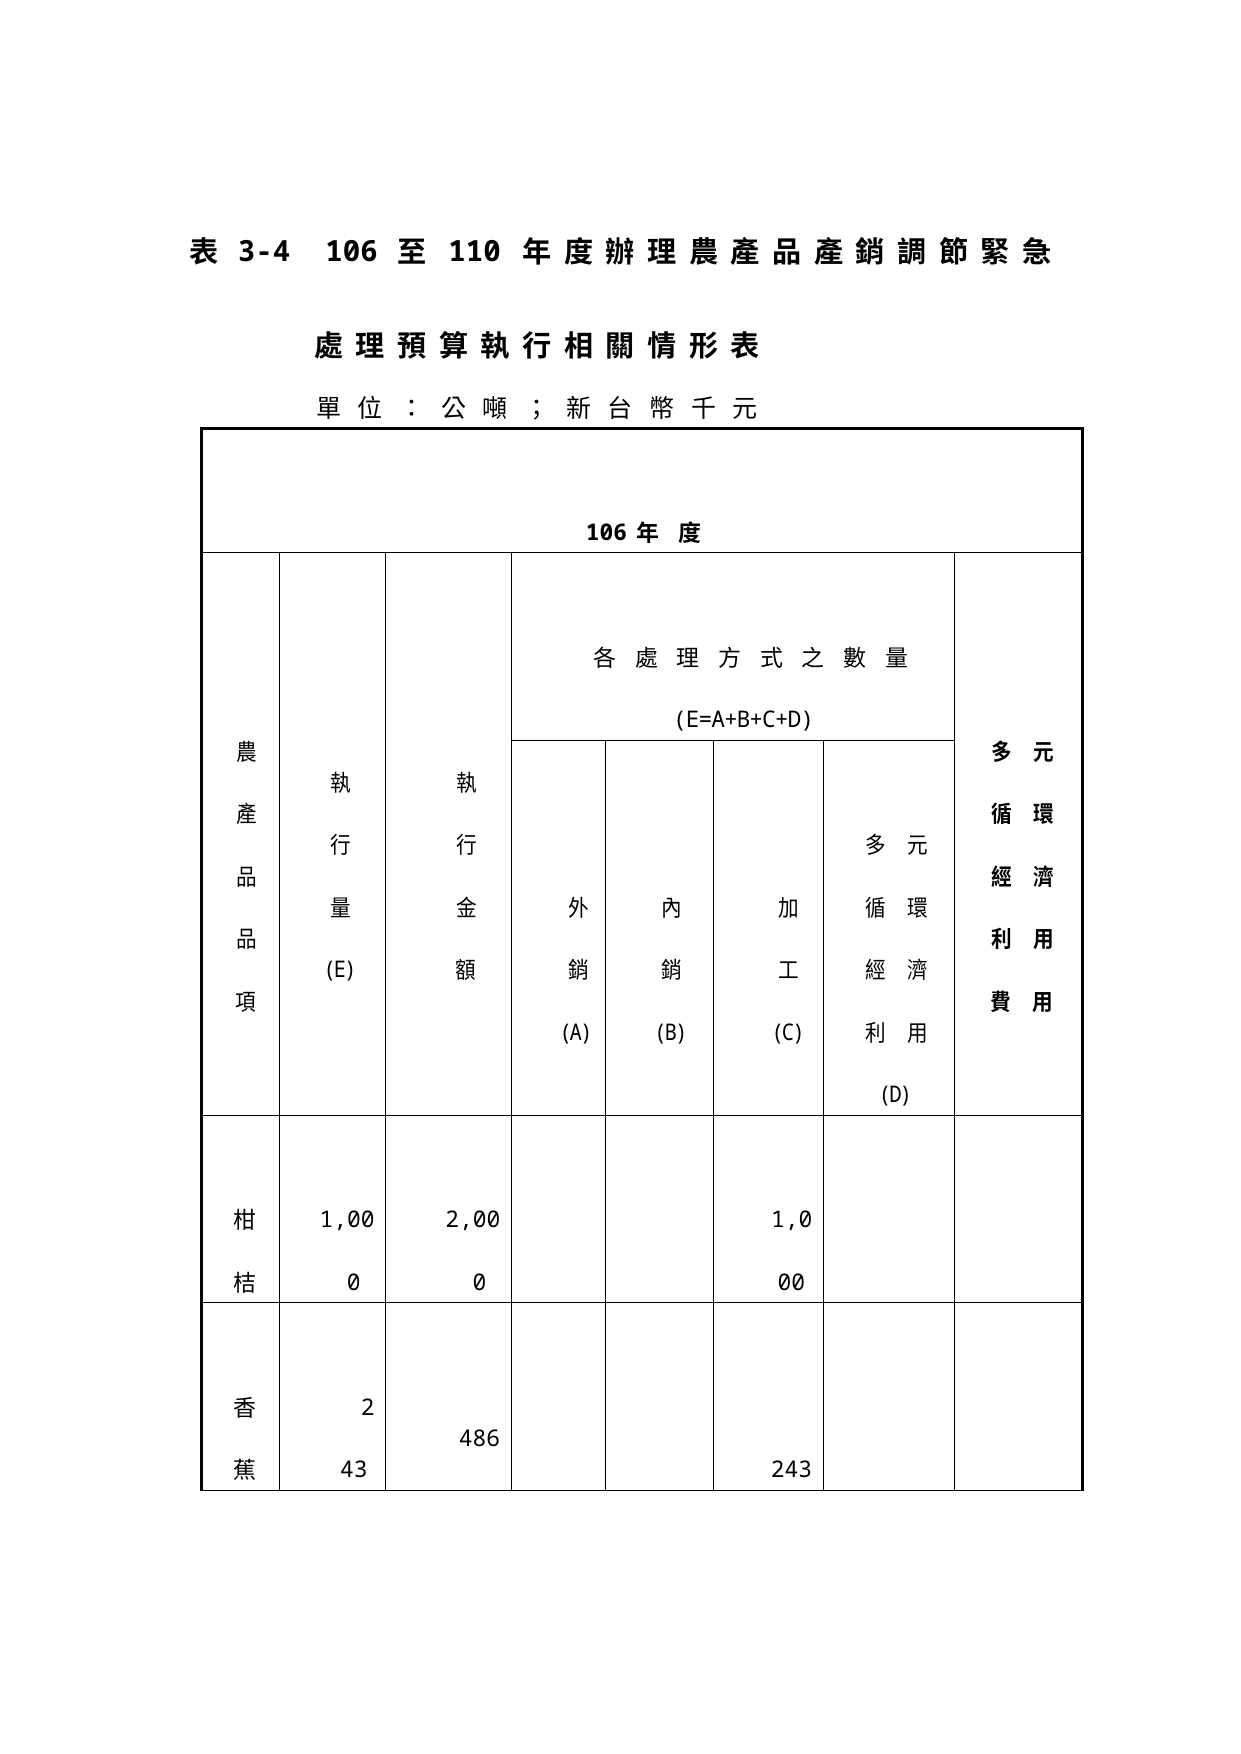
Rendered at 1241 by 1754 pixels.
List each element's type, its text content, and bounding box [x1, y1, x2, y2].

table_cell 多元循環經濟利用(D) [824, 741, 954, 1115]
table_cell [512, 1303, 605, 1490]
table_cell 1,000 [280, 1116, 385, 1302]
table_cell 執行量 (E) [280, 553, 385, 1115]
table_cell 香蕉 [203, 1303, 279, 1490]
table_cell 243 [280, 1303, 385, 1490]
table_cell 內銷(B) [606, 741, 713, 1115]
table_cell [606, 1303, 713, 1490]
table_cell [824, 1116, 954, 1302]
table_cell [955, 1116, 1081, 1302]
table_cell 1,000 [714, 1116, 823, 1302]
table_cell [606, 1116, 713, 1302]
table_cell [512, 1116, 605, 1302]
table_cell [824, 1303, 954, 1490]
text 表3-4 106至110年度辦理農產品產銷調節緊急處理預算執行相關情形表 單位：公噸；新台幣千元 [183, 177, 1058, 427]
table_cell [955, 1303, 1081, 1490]
table_cell 243 [714, 1303, 823, 1490]
table_cell 2,000 [386, 1116, 511, 1302]
table_cell 農產品品項 [203, 553, 279, 1115]
table_cell 各處理方式之數量(E=A+B+C+D) [512, 553, 954, 740]
table_cell 柑桔 [203, 1116, 279, 1302]
table_cell 執行金額 [386, 553, 511, 1115]
table_cell 外銷(A) [512, 741, 605, 1115]
table_header 106年度 [203, 430, 1081, 552]
table_cell 多元循環經濟利用費用 [955, 553, 1081, 1115]
table_cell 加工(C) [714, 741, 823, 1115]
table_cell 486 [386, 1303, 511, 1490]
